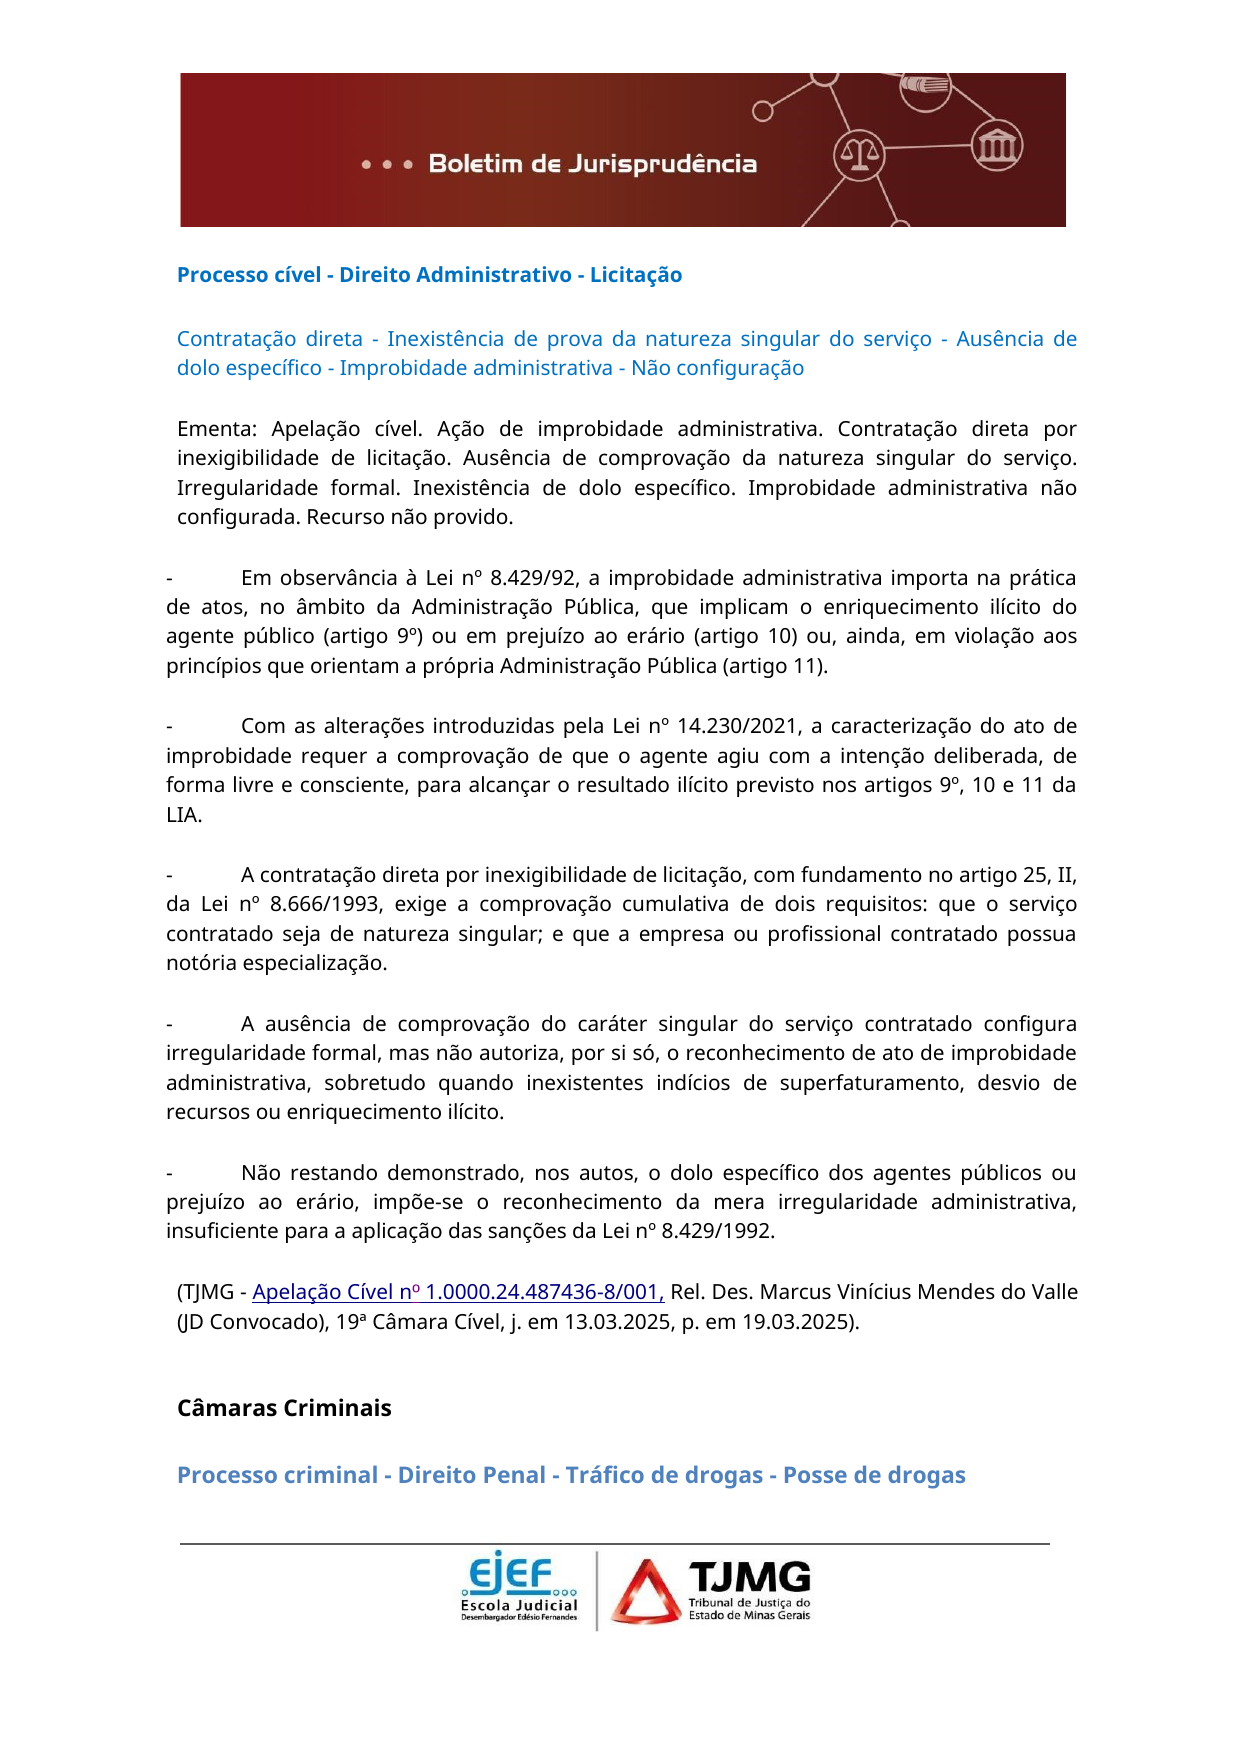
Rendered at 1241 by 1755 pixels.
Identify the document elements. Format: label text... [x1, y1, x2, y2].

text (TJMG - Apelação Cível nº 1.0000.24.487436-8/001, Rel. Des. Marcus Vinícius Mendes do Valle (JD Convocado), 19ª Câmara Cível, j. em 13.03.2025, p. em 19.03.2025). [177, 1277, 1079, 1335]
list Com as alterações introduzidas pela Lei nº 14.230/2021, a caracterização do ato de improbidade requer a comprovação de que o agente agiu com a intenção deliberada, de forma livre e consciente, para alcançar o resultado ilícito previsto nos artigos 9º, 10 e 11 da LIA. [166, 711, 1079, 828]
text Contratação direta - Inexistência de prova da natureza singular do serviço - Ausência de dolo específico - Improbidade administrativa - Não configuração [177, 324, 1079, 382]
list A contratação direta por inexigibilidade de licitação, com fundamento no artigo 25, II, da Lei nº 8.666/1993, exige a comprovação cumulativa de dois requisitos: que o serviço contratado seja de natureza singular; e que a empresa ou profissional contratado possua notória especialização. [166, 860, 1079, 977]
list A ausência de comprovação do caráter singular do serviço contratado configura irregularidade formal, mas não autoriza, por si só, o reconhecimento de ato de improbidade administrativa, sobretudo quando inexistentes indícios de superfaturamento, desvio de recursos ou enriquecimento ilícito. [166, 1009, 1079, 1126]
list Não restando demonstrado, nos autos, o dolo específico dos agentes públicos ou prejuízo ao erário, impõe-se o reconhecimento da mera irregularidade administrativa, insuficiente para a aplicação das sanções da Lei nº 8.429/1992. [166, 1158, 1079, 1245]
text Câmaras Criminais [177, 1392, 1079, 1423]
subtitle Processo cível - Direito Administrativo - Licitação [177, 260, 1079, 289]
list Em observância à Lei nº 8.429/92, a improbidade administrativa importa na prática de atos, no âmbito da Administração Pública, que implicam o enriquecimento ilícito do agente público (artigo 9º) ou em prejuízo ao erário (artigo 10) ou, ainda, em violação aos princípios que orientam a própria Administração Pública (artigo 11). [166, 563, 1079, 679]
subtitle Processo criminal - Direito Penal - Tráfico de drogas - Posse de drogas [177, 1459, 1079, 1490]
text Ementa: Apelação cível. Ação de improbidade administrativa. Contratação direta por inexigibilidade de licitação. Ausência de comprovação da natureza singular do serviço. Irregularidade formal. Inexistência de dolo específico. Improbidade administrativa não configurada. Recurso não provido. [177, 414, 1079, 531]
